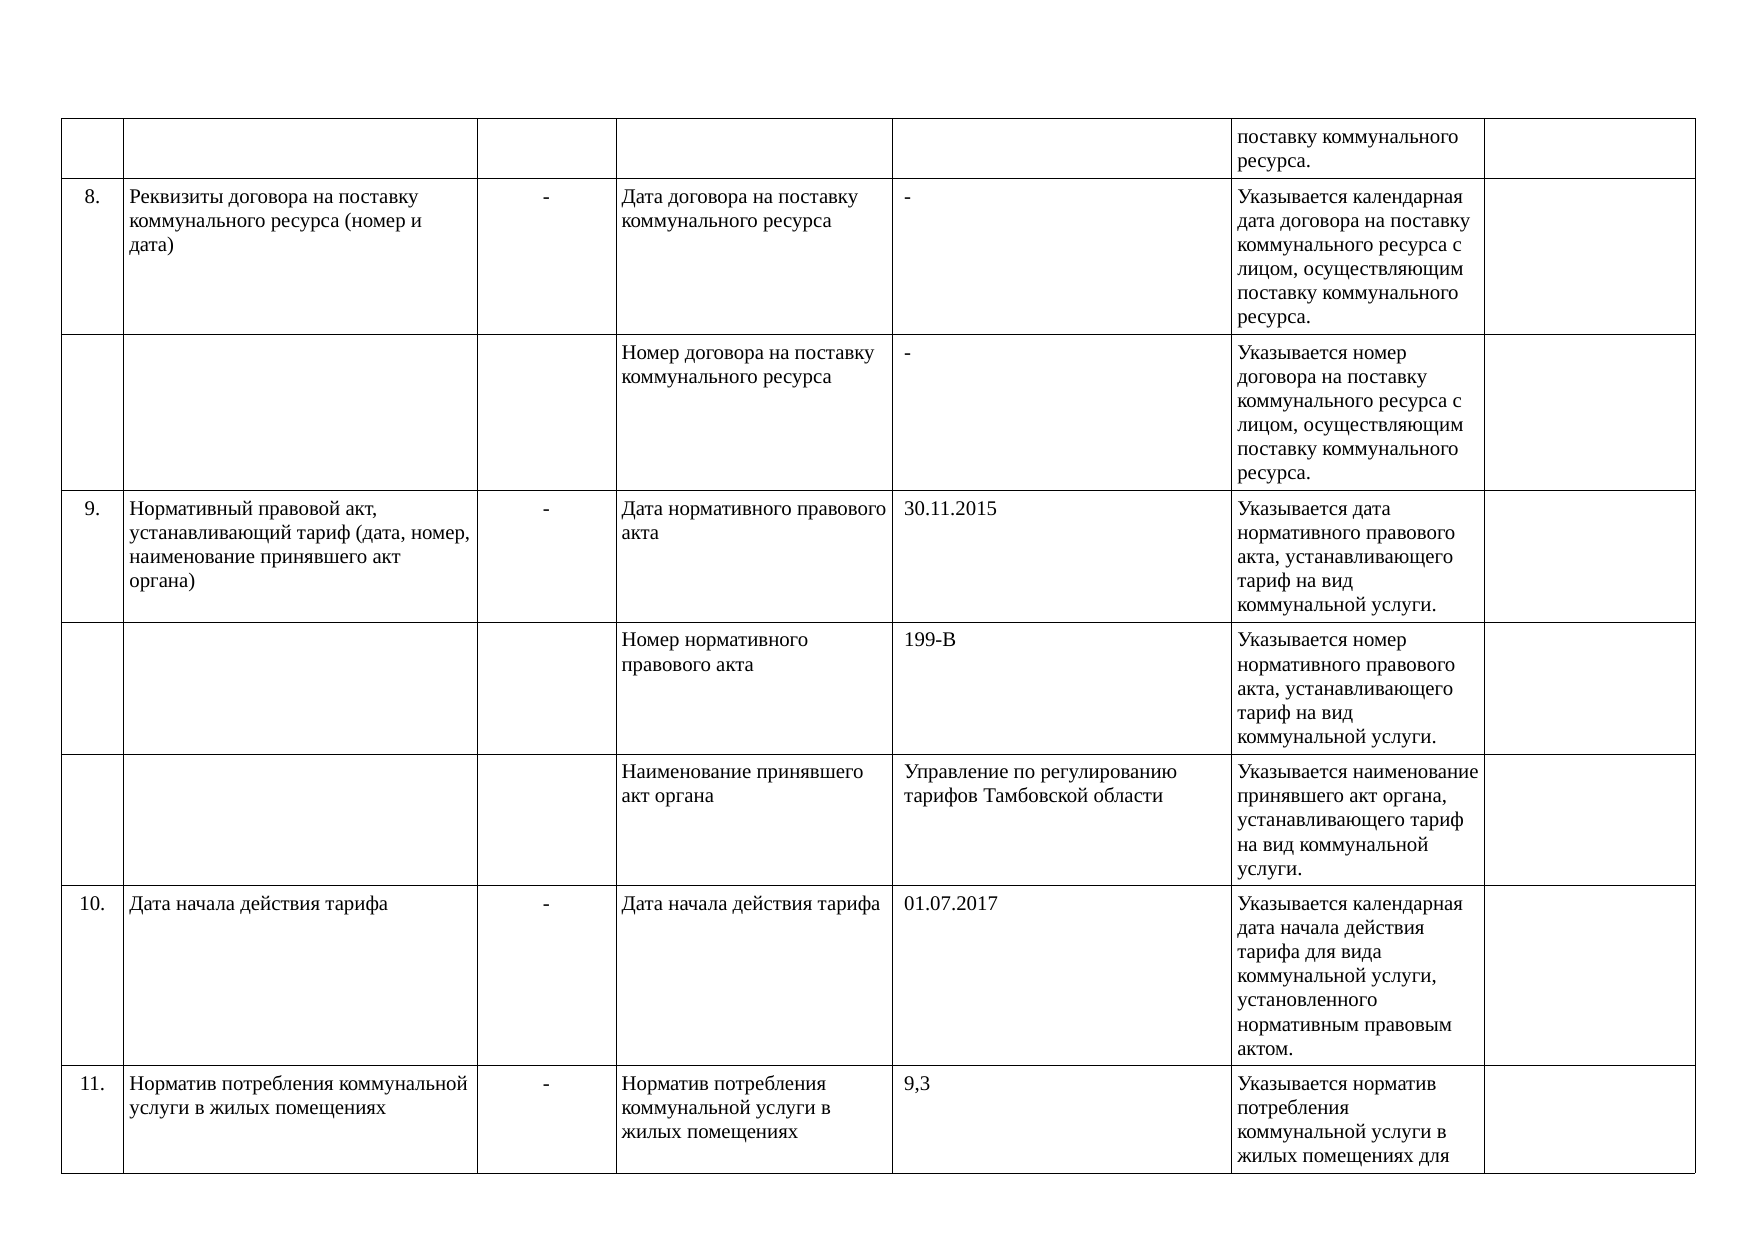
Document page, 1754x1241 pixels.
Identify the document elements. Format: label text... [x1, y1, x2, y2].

table_cell Указывается календарная дата начала действия тарифа для вида коммунальной услуги, установленного нормативным правовым актом. [1232, 886, 1484, 1065]
table_cell Норматив потребления коммунальной услуги в жилых помещениях [617, 1066, 892, 1173]
table_cell [1485, 179, 1695, 334]
table_cell 8. [62, 179, 123, 334]
table_cell Указывается номер договора на поставку коммунального ресурса с лицом, осуществляющим поставку коммунального ресурса. [1232, 335, 1484, 490]
table_cell - [893, 179, 1231, 334]
table_cell Управление по регулированию тарифов Тамбовской области [893, 755, 1231, 885]
table_cell 9,3 [893, 1066, 1231, 1173]
table_cell Дата договора на поставку коммунального ресурса [617, 179, 892, 334]
table_cell 199-В [893, 623, 1231, 753]
table_cell Реквизиты договора на поставку коммунального ресурса (номер и дата) [124, 179, 477, 334]
table_cell Номер договора на поставку коммунального ресурса [617, 335, 892, 490]
table_cell [62, 623, 123, 753]
table_cell Дата нормативного правового акта [617, 491, 892, 622]
table_cell [62, 335, 123, 490]
table_cell 9. [62, 491, 123, 622]
table_cell [478, 335, 616, 490]
table_cell Наименование принявшего акт органа [617, 755, 892, 885]
table_cell [1485, 335, 1695, 490]
table_cell - [478, 179, 616, 334]
table_cell - [478, 1066, 616, 1173]
table_cell Указывается календарная дата договора на поставку коммунального ресурса с лицом, осуществляющим поставку коммунального ресурса. [1232, 179, 1484, 334]
table_cell [1485, 491, 1695, 622]
table_cell - [893, 335, 1231, 490]
table_cell [478, 755, 616, 885]
table_cell [62, 755, 123, 885]
table_cell Указывается номер нормативного правового акта, устанавливающего тариф на вид коммунальной услуги. [1232, 623, 1484, 753]
table_cell [1485, 119, 1695, 178]
table_cell Дата начала действия тарифа [617, 886, 892, 1065]
table_cell [124, 119, 477, 178]
table_cell [1485, 623, 1695, 753]
table_cell [62, 119, 123, 178]
table_cell [1485, 886, 1695, 1065]
table_cell 30.11.2015 [893, 491, 1231, 622]
table_cell 11. [62, 1066, 123, 1173]
table_cell [478, 119, 616, 178]
table_cell поставку коммунального ресурса. [1232, 119, 1484, 178]
table_cell Указывается норматив потребления коммунальной услуги в жилых помещениях для [1232, 1066, 1484, 1173]
table_cell - [478, 886, 616, 1065]
table_cell - [478, 491, 616, 622]
table_cell [617, 119, 892, 178]
table_cell [124, 755, 477, 885]
table_cell [124, 335, 477, 490]
table_cell Указывается дата нормативного правового акта, устанавливающего тариф на вид коммунальной услуги. [1232, 491, 1484, 622]
table_cell 10. [62, 886, 123, 1065]
table_cell [893, 119, 1231, 178]
table_cell Дата начала действия тарифа [124, 886, 477, 1065]
table_cell [1485, 1066, 1695, 1173]
table_cell Указывается наименование принявшего акт органа, устанавливающего тариф на вид коммунальной услуги. [1232, 755, 1484, 885]
table_cell [478, 623, 616, 753]
table_cell Норматив потребления коммунальной услуги в жилых помещениях [124, 1066, 477, 1173]
table_cell [1485, 755, 1695, 885]
table_cell 01.07.2017 [893, 886, 1231, 1065]
table_cell [124, 623, 477, 753]
table_cell Номер нормативного правового акта [617, 623, 892, 753]
table_cell Нормативный правовой акт, устанавливающий тариф (дата, номер, наименование принявшего акт органа) [124, 491, 477, 622]
